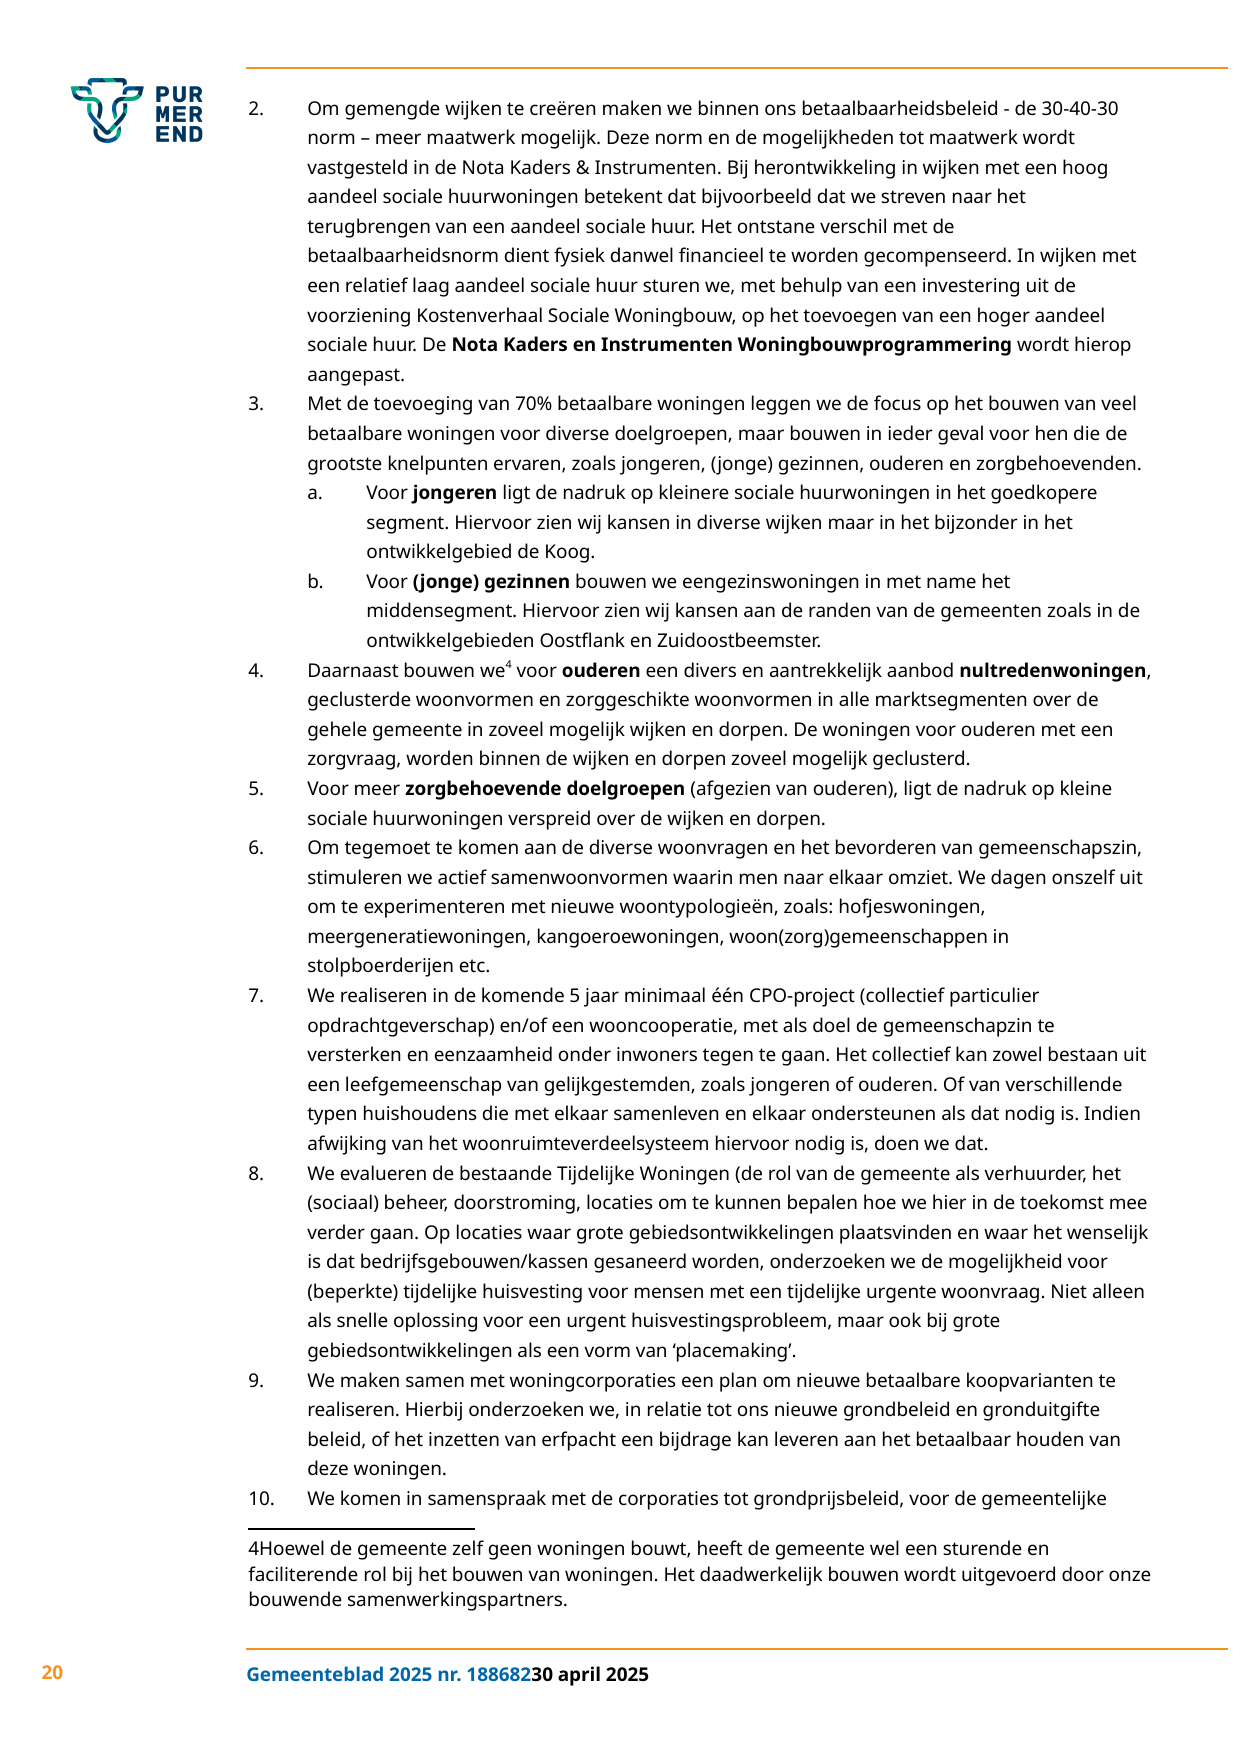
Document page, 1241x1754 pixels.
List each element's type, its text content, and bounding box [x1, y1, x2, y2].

list Voor (jonge) gezinnen bouwen we eengezinswoningen in met name het middensegment. Hiervoor zien wij kansen aan de randen van de gemeenten zoals in de ontwikkelgebieden Oostflank en Zuidoostbeemster. [307, 568, 1152, 653]
picture [41, 47, 231, 172]
list We realiseren in de komende 5 jaar minimaal één CPO-project (collectief particulier opdrachtgeverschap) en/of een wooncooperatie, met als doel de gemeenschapzin te versterken en eenzaamheid onder inwoners tegen te gaan. Het collectief kan zowel bestaan uit een leefgemeenschap van gelijkgestemden, zoals jongeren of ouderen. Of van verschillende typen huishoudens die met elkaar samenleven en elkaar ondersteunen als dat nodig is. Indien afwijking van het woonruimteverdeelsysteem hiervoor nodig is, doen we dat. [248, 982, 1152, 1156]
list Daarnaast bouwen we voor ouderen een divers en aantrekkelijk aanbod nultredenwoningen, geclusterde woonvormen en zorggeschikte woonvormen in alle marktsegmenten over de gehele gemeente in zoveel mogelijk wijken en dorpen. De woningen voor ouderen met een zorgvraag, worden binnen de wijken en dorpen zoveel mogelijk geclusterd. [248, 657, 1152, 771]
list Voor jongeren ligt de nadruk op kleinere sociale huurwoningen in het goedkopere segment. Hiervoor zien wij kansen in diverse wijken maar in het bijzonder in het ontwikkelgebied de Koog. [307, 479, 1152, 564]
list We evalueren de bestaande Tijdelijke Woningen (de rol van de gemeente als verhuurder, het (sociaal) beheer, doorstroming, locaties om te kunnen bepalen hoe we hier in de toekomst mee verder gaan. Op locaties waar grote gebiedsontwikkelingen plaatsvinden en waar het wenselijk is dat bedrijfsgebouwen/kassen gesaneerd worden, onderzoeken we de mogelijkheid voor (beperkte) tijdelijke huisvesting voor mensen met een tijdelijke urgente woonvraag. Niet alleen als snelle oplossing voor een urgent huisvestingsprobleem, maar ook bij grote gebiedsontwikkelingen als een vorm van ‘placemaking’. [248, 1160, 1152, 1363]
list We komen in samenspraak met de corporaties tot grondprijsbeleid, voor de gemeentelijke [248, 1485, 1152, 1511]
list Met de toevoeging van 70% betaalbare woningen leggen we de focus op het bouwen van veel betaalbare woningen voor diverse doelgroepen, maar bouwen in ieder geval voor hen die de grootste knelpunten ervaren, zoals jongeren, (jonge) gezinnen, ouderen en zorgbehoevenden. [248, 391, 1152, 476]
list Hoewel de gemeente zelf geen woningen bouwt, heeft de gemeente wel een sturende en faciliterende rol bij het bouwen van woningen. Het daadwerkelijk bouwen wordt uitgevoerd door onze bouwende samenwerkingspartners. [248, 1535, 1152, 1612]
list Om tegemoet te komen aan de diverse woonvragen en het bevorderen van gemeenschapszin, stimuleren we actief samenwoonvormen waarin men naar elkaar omziet. We dagen onszelf uit om te experimenteren met nieuwe woontypologieën, zoals: hofjeswoningen, meergeneratiewoningen, kangoeroewoningen, woon(zorg)gemeenschappen in stolpboerderijen etc. [248, 834, 1152, 978]
list We maken samen met woningcorporaties een plan om nieuwe betaalbare koopvarianten te realiseren. Hierbij onderzoeken we, in relatie tot ons nieuwe grondbeleid en gronduitgifte beleid, of het inzetten van erfpacht een bijdrage kan leveren aan het betaalbaar houden van deze woningen. [248, 1367, 1152, 1481]
list Voor meer zorgbehoevende doelgroepen (afgezien van ouderen), ligt de nadruk op kleine sociale huurwoningen verspreid over de wijken en dorpen. [248, 775, 1152, 831]
list Om gemengde wijken te creëren maken we binnen ons betaalbaarheidsbeleid - de 30-40-30 norm – meer maatwerk mogelijk. Deze norm en de mogelijkheden tot maatwerk wordt vastgesteld in de Nota Kaders & Instrumenten. Bij herontwikkeling in wijken met een hoog aandeel sociale huurwoningen betekent dat bijvoorbeeld dat we streven naar het terugbrengen van een aandeel sociale huur. Het ontstane verschil met de betaalbaarheidsnorm dient fysiek danwel financieel te worden gecompenseerd. In wijken met een relatief laag aandeel sociale huur sturen we, met behulp van een investering uit de voorziening Kostenverhaal Sociale Woningbouw, op het toevoegen van een hoger aandeel sociale huur. De Nota Kaders en Instrumenten Woningbouwprogrammering wordt hierop aangepast. [248, 95, 1152, 387]
